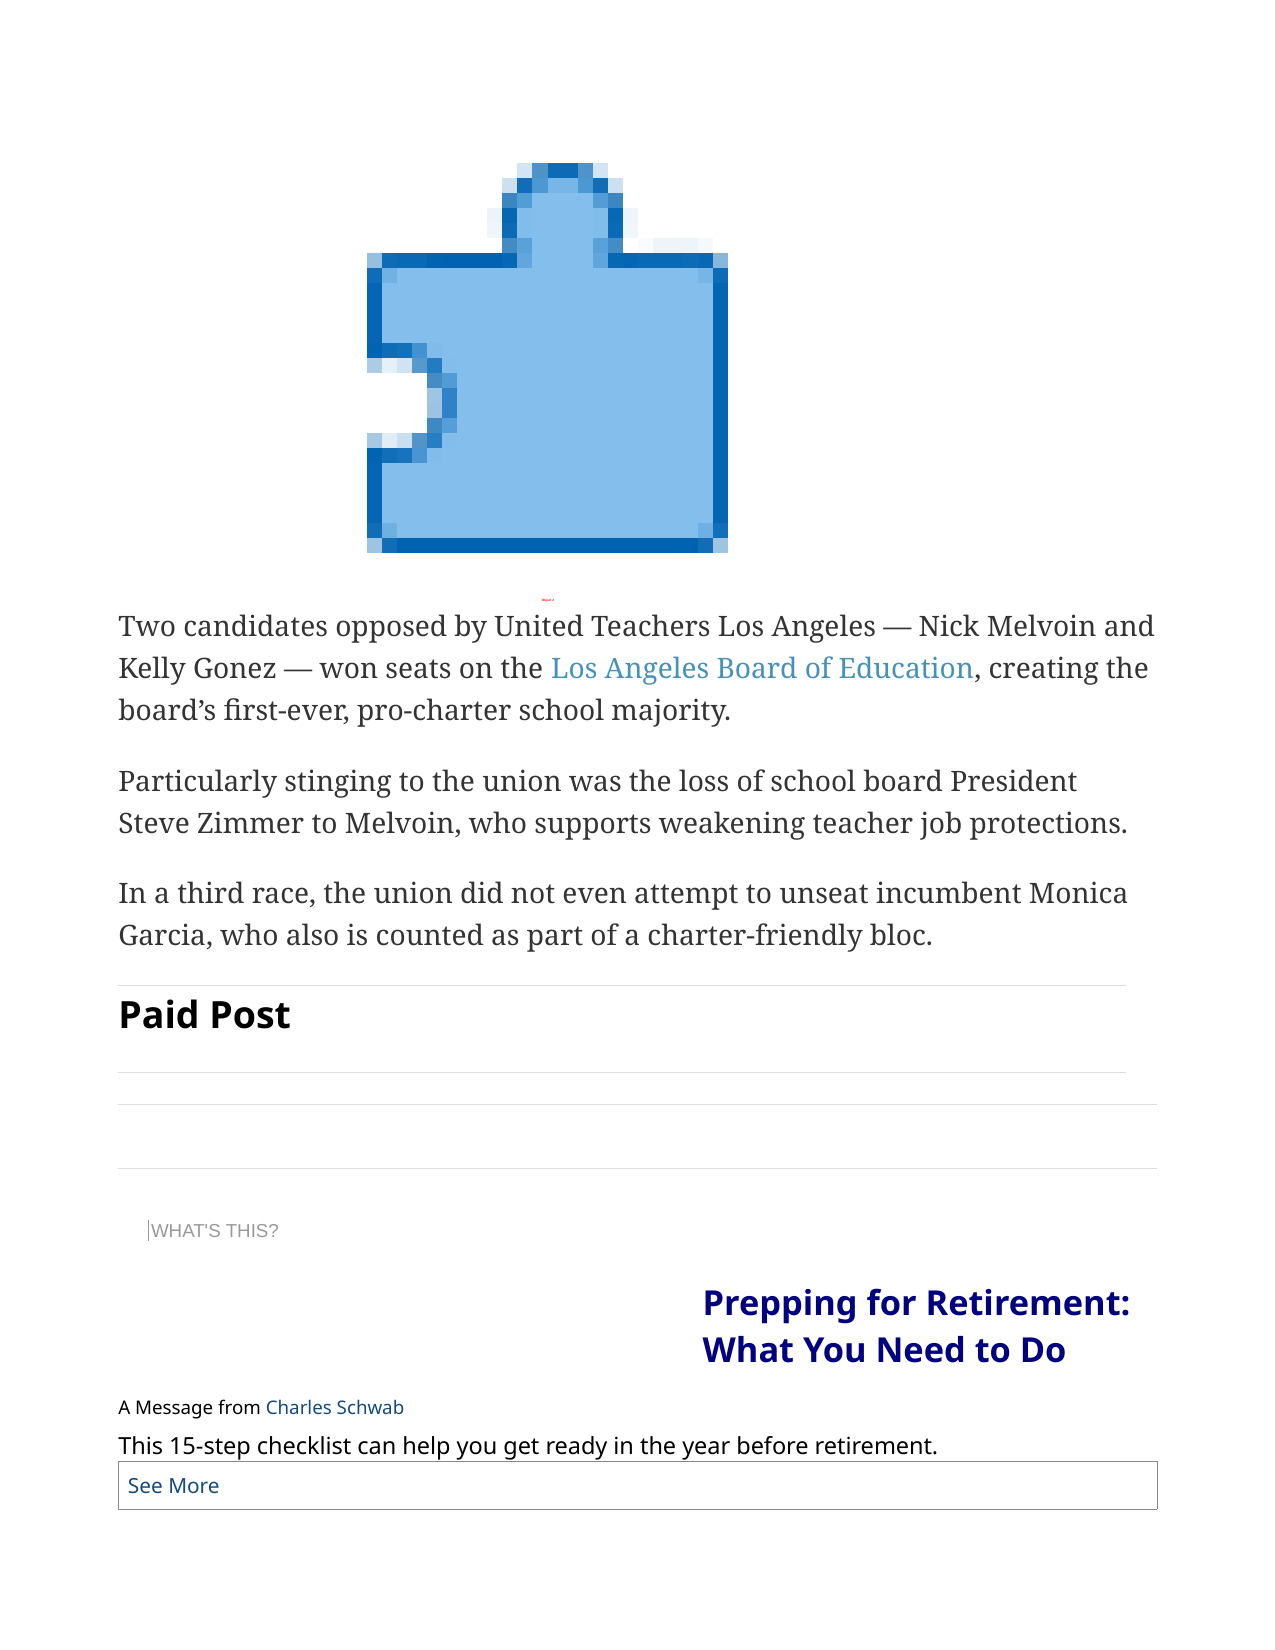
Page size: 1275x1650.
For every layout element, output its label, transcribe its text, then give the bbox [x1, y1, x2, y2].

text Particularly stinging to the union was the loss of school board President Steve Zimmer to Melvoin, who supports weakening teacher job protections. [118, 757, 1157, 842]
subtitle Paid Post [118, 986, 1126, 1072]
text See More [119, 1462, 1157, 1509]
text WHAT'S THIS? [149, 1220, 1147, 1241]
text A Message from Charles Schwab [118, 1394, 1157, 1420]
text Two candidates opposed by United Teachers Los Angeles — Nick Melvoin and Kelly Gonez — won seats on the Los Angeles Board of Education, creating the board’s first-ever, pro-charter school majority. [118, 602, 1157, 729]
text This 15-step checklist can help you get ready in the year before retirement. [118, 1429, 1157, 1461]
text In a third race, the union did not even attempt to unseat incumbent Monica Garcia, who also is counted as part of a charter-friendly bloc. [118, 870, 1157, 954]
subtitle Prepping for Retirement: What You Need to Do [118, 1279, 1157, 1372]
